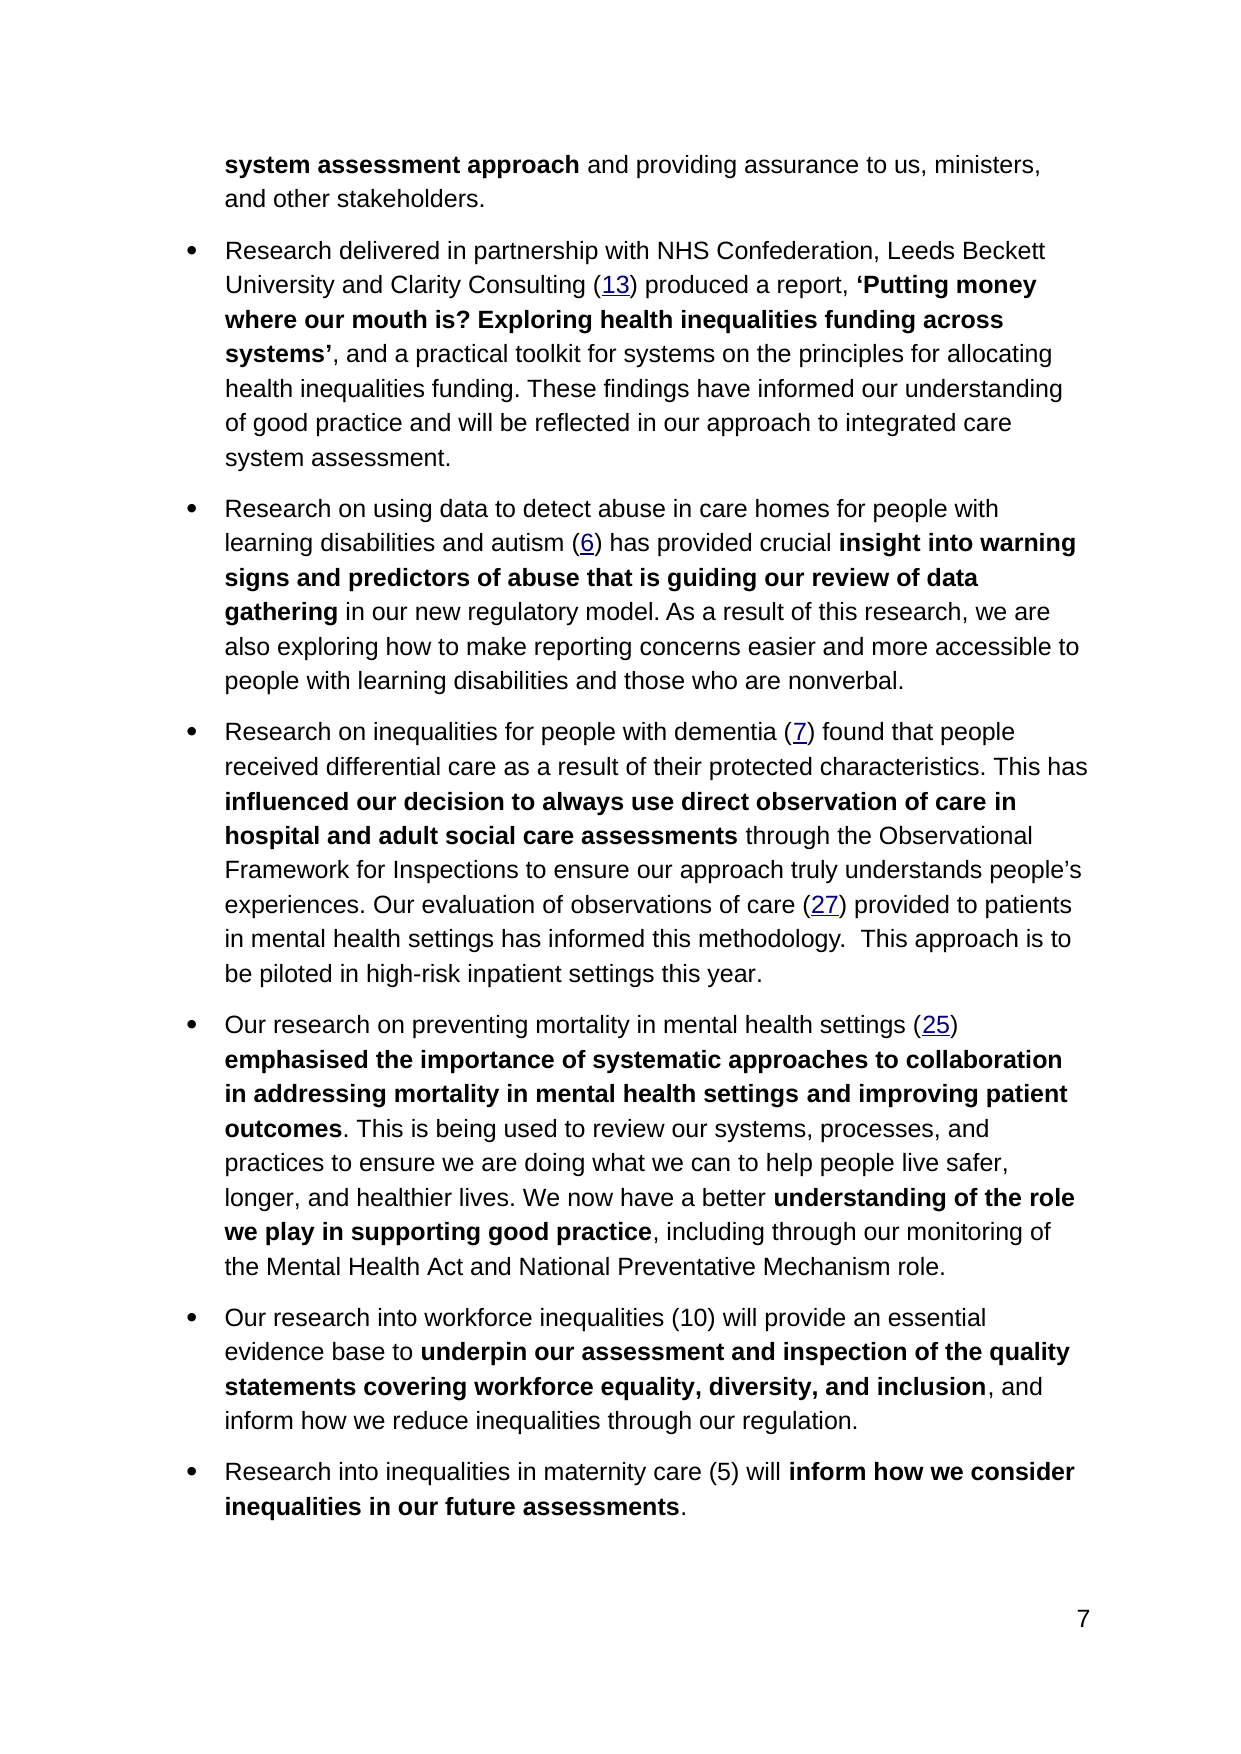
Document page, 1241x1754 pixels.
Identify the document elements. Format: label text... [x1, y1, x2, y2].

list Research on using data to detect abuse in care homes for people with learning disabilities and autism (6) has provided crucial insight into warning signs and predictors of abuse that is guiding our review of data gathering in our new regulatory model. As a result of this research, we are also exploring how to make reporting concerns easier and more accessible to people with learning disabilities and those who are nonverbal. [187, 494, 1090, 695]
list Our research into workforce inequalities (10) will provide an essential evidence base to underpin our assessment and inspection of the quality statements covering workforce equality, diversity, and inclusion, and inform how we reduce inequalities through our regulation. [187, 1303, 1090, 1435]
list system assessment approach and providing assurance to us, ministers, and other stakeholders. [187, 150, 1090, 213]
list Research delivered in partnership with NHS Confederation, Leeds Beckett University and Clarity Consulting (13) produced a report, ‘Putting money where our mouth is? Exploring health inequalities funding across systems’, and a practical toolkit for systems on the principles for allocating health inequalities funding. These findings have informed our understanding of good practice and will be reflected in our approach to integrated care system assessment. [187, 236, 1090, 471]
list Research into inequalities in maternity care (5) will inform how we consider inequalities in our future assessments. [187, 1457, 1090, 1521]
list Research on inequalities for people with dementia (7) found that people received differential care as a result of their protected characteristics. This has influenced our decision to always use direct observation of care in hospital and adult social care assessments through the Observational Framework for Inspections to ensure our approach truly understands people’s experiences. Our evaluation of observations of care (27) provided to patients in mental health settings has informed this methodology. This approach is to be piloted in high-risk inpatient settings this year. [187, 717, 1090, 988]
list Our research on preventing mortality in mental health settings (25) emphasised the importance of systematic approaches to collaboration in addressing mortality in mental health settings and improving patient outcomes. This is being used to review our systems, processes, and practices to ensure we are doing what we can to help people live safer, longer, and healthier lives. We now have a better understanding of the role we play in supporting good practice, including through our monitoring of the Mental Health Act and National Preventative Mechanism role. [187, 1010, 1090, 1280]
